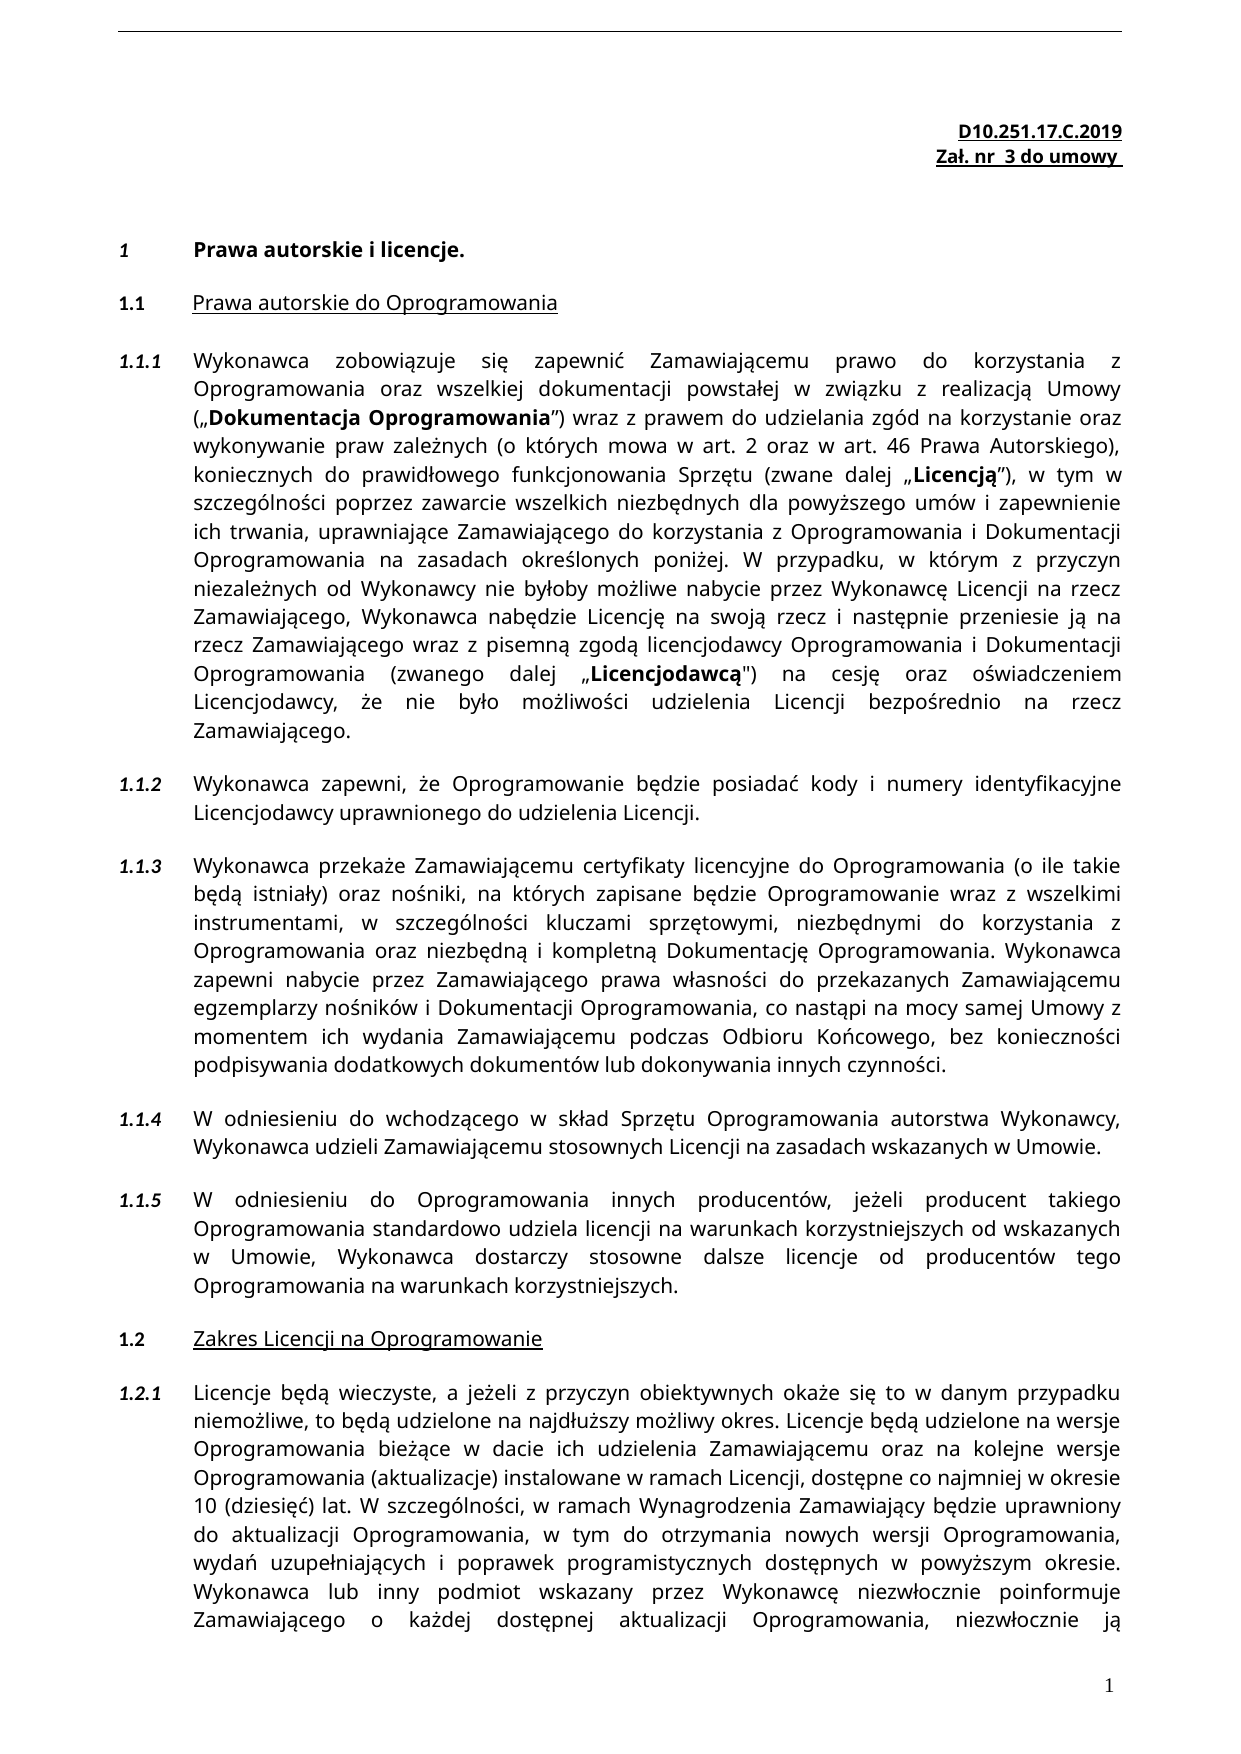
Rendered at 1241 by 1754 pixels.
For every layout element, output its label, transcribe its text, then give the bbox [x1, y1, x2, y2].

list Wykonawca przekaże Zamawiającemu certyfikaty licencyjne do Oprogramowania (o ile takie będą istniały) oraz nośniki, na których zapisane będzie Oprogramowanie wraz z wszelkimi instrumentami, w szczególności kluczami sprzętowymi, niezbędnymi do korzystania z Oprogramowania oraz niezbędną i kompletną Dokumentację Oprogramowania. Wykonawca zapewni nabycie przez Zamawiającego prawa własności do przekazanych Zamawiającemu egzemplarzy nośników i Dokumentacji Oprogramowania, co nastąpi na mocy samej Umowy z momentem ich wydania Zamawiającemu podczas Odbioru Końcowego, bez konieczności podpisywania dodatkowych dokumentów lub dokonywania innych czynności. [118, 851, 1122, 1079]
list Prawa autorskie do Oprogramowania [118, 288, 1122, 317]
list W odniesieniu do wchodzącego w skład Sprzętu Oprogramowania autorstwa Wykonawcy, Wykonawca udzieli Zamawiającemu stosownych Licencji na zasadach wskazanych w Umowie. [118, 1104, 1122, 1161]
list Wykonawca zapewni, że Oprogramowanie będzie posiadać kody i numery identyfikacyjne Licencjodawcy uprawnionego do udzielenia Licencji. [118, 769, 1122, 826]
list Wykonawca zobowiązuje się zapewnić Zamawiającemu prawo do korzystania z Oprogramowania oraz wszelkiej dokumentacji powstałej w związku z realizacją Umowy („Dokumentacja Oprogramowania”) wraz z prawem do udzielania zgód na korzystanie oraz wykonywanie praw zależnych (o których mowa w art. 2 oraz w art. 46 Prawa Autorskiego), koniecznych do prawidłowego funkcjonowania Sprzętu (zwane dalej „Licencją”), w tym w szczególności poprzez zawarcie wszelkich niezbędnych dla powyższego umów i zapewnienie ich trwania, uprawniające Zamawiającego do korzystania z Oprogramowania i Dokumentacji Oprogramowania na zasadach określonych poniżej. W przypadku, w którym z przyczyn niezależnych od Wykonawcy nie byłoby możliwe nabycie przez Wykonawcę Licencji na rzecz Zamawiającego, Wykonawca nabędzie Licencję na swoją rzecz i następnie przeniesie ją na rzecz Zamawiającego wraz z pisemną zgodą licencjodawcy Oprogramowania i Dokumentacji Oprogramowania (zwanego dalej „Licencjodawcą") na cesję oraz oświadczeniem Licencjodawcy, że nie było możliwości udzielenia Licencji bezpośrednio na rzecz Zamawiającego. [118, 346, 1122, 744]
list W odniesieniu do Oprogramowania innych producentów, jeżeli producent takiego Oprogramowania standardowo udziela licencji na warunkach korzystniejszych od wskazanych w Umowie, Wykonawca dostarczy stosowne dalsze licencje od producentów tego Oprogramowania na warunkach korzystniejszych. [118, 1186, 1122, 1299]
text D10.251.17.C.2019 [118, 118, 1122, 144]
list Zakres Licencji na Oprogramowanie [118, 1324, 1122, 1353]
list Licencje będą wieczyste, a jeżeli z przyczyn obiektywnych okaże się to w danym przypadku niemożliwe, to będą udzielone na najdłuższy możliwy okres. Licencje będą udzielone na wersje Oprogramowania bieżące w dacie ich udzielenia Zamawiającemu oraz na kolejne wersje Oprogramowania (aktualizacje) instalowane w ramach Licencji, dostępne co najmniej w okresie 10 (dziesięć) lat. W szczególności, w ramach Wynagrodzenia Zamawiający będzie uprawniony do aktualizacji Oprogramowania, w tym do otrzymania nowych wersji Oprogramowania, wydań uzupełniających i poprawek programistycznych dostępnych w powyższym okresie. Wykonawca lub inny podmiot wskazany przez Wykonawcę niezwłocznie poinformuje Zamawiającego o każdej dostępnej aktualizacji Oprogramowania, niezwłocznie ją [118, 1378, 1122, 1634]
text Zał. nr 3 do umowy [118, 144, 1122, 169]
list Prawa autorskie i licencje. [118, 235, 1122, 263]
